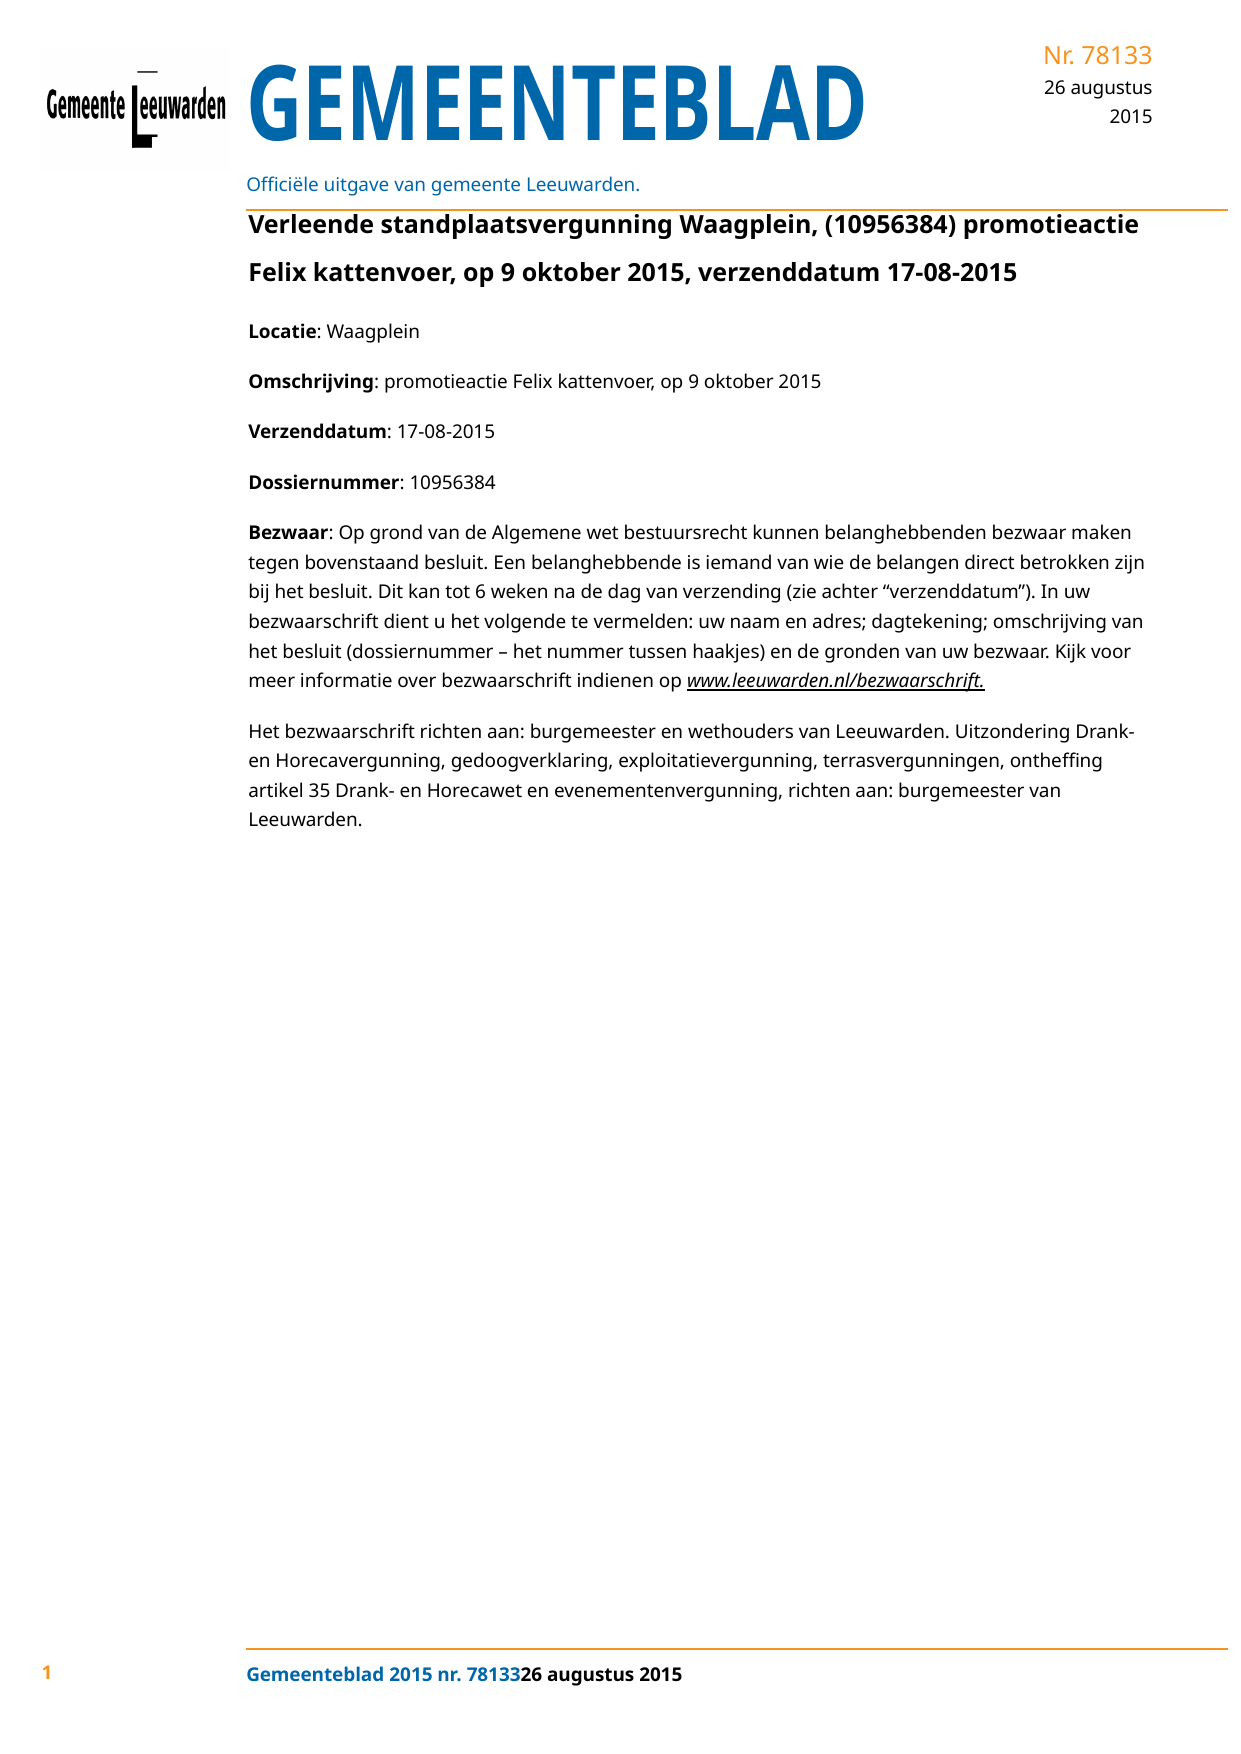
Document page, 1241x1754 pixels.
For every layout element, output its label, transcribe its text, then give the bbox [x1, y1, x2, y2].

text Locatie: Waagplein [248, 318, 1152, 344]
text Het bezwaarschrift richten aan: burgemeester en wethouders van Leeuwarden. Uitzondering Drank- en Horecavergunning, gedoogverklaring, exploitatievergunning, terrasvergunningen, ontheffing artikel 35 Drank- en Horecawet en evenementenvergunning, richten aan: burgemeester van Leeuwarden. [248, 718, 1152, 832]
text Omschrijving: promotieactie Felix kattenvoer, op 9 oktober 2015 [248, 368, 1152, 394]
text Dossiernummer: 10956384 [248, 469, 1152, 495]
text Bezwaar: Op grond van de Algemene wet bestuursrecht kunnen belanghebbenden bezwaar maken tegen bovenstaand besluit. Een belanghebbende is iemand van wie de belangen direct betrokken zijn bij het besluit. Dit kan tot 6 weken na de dag van verzending (zie achter “verzenddatum”). In uw bezwaarschrift dient u het volgende te vermelden: uw naam en adres; dagtekening; omschrijving van het besluit (dossiernummer – het nummer tussen haakjes) en de gronden van uw bezwaar. Kijk voor meer informatie over bezwaarschrift indienen op www.leeuwarden.nl/bezwaarschrift. [248, 519, 1152, 693]
text Verzenddatum: 17-08-2015 [248, 419, 1152, 444]
picture [41, 47, 231, 172]
text Verleende standplaatsvergunning Waagplein, (10956384) promotieactie Felix kattenvoer, op 9 oktober 2015, verzenddatum 17-08-2015 [248, 211, 1152, 288]
